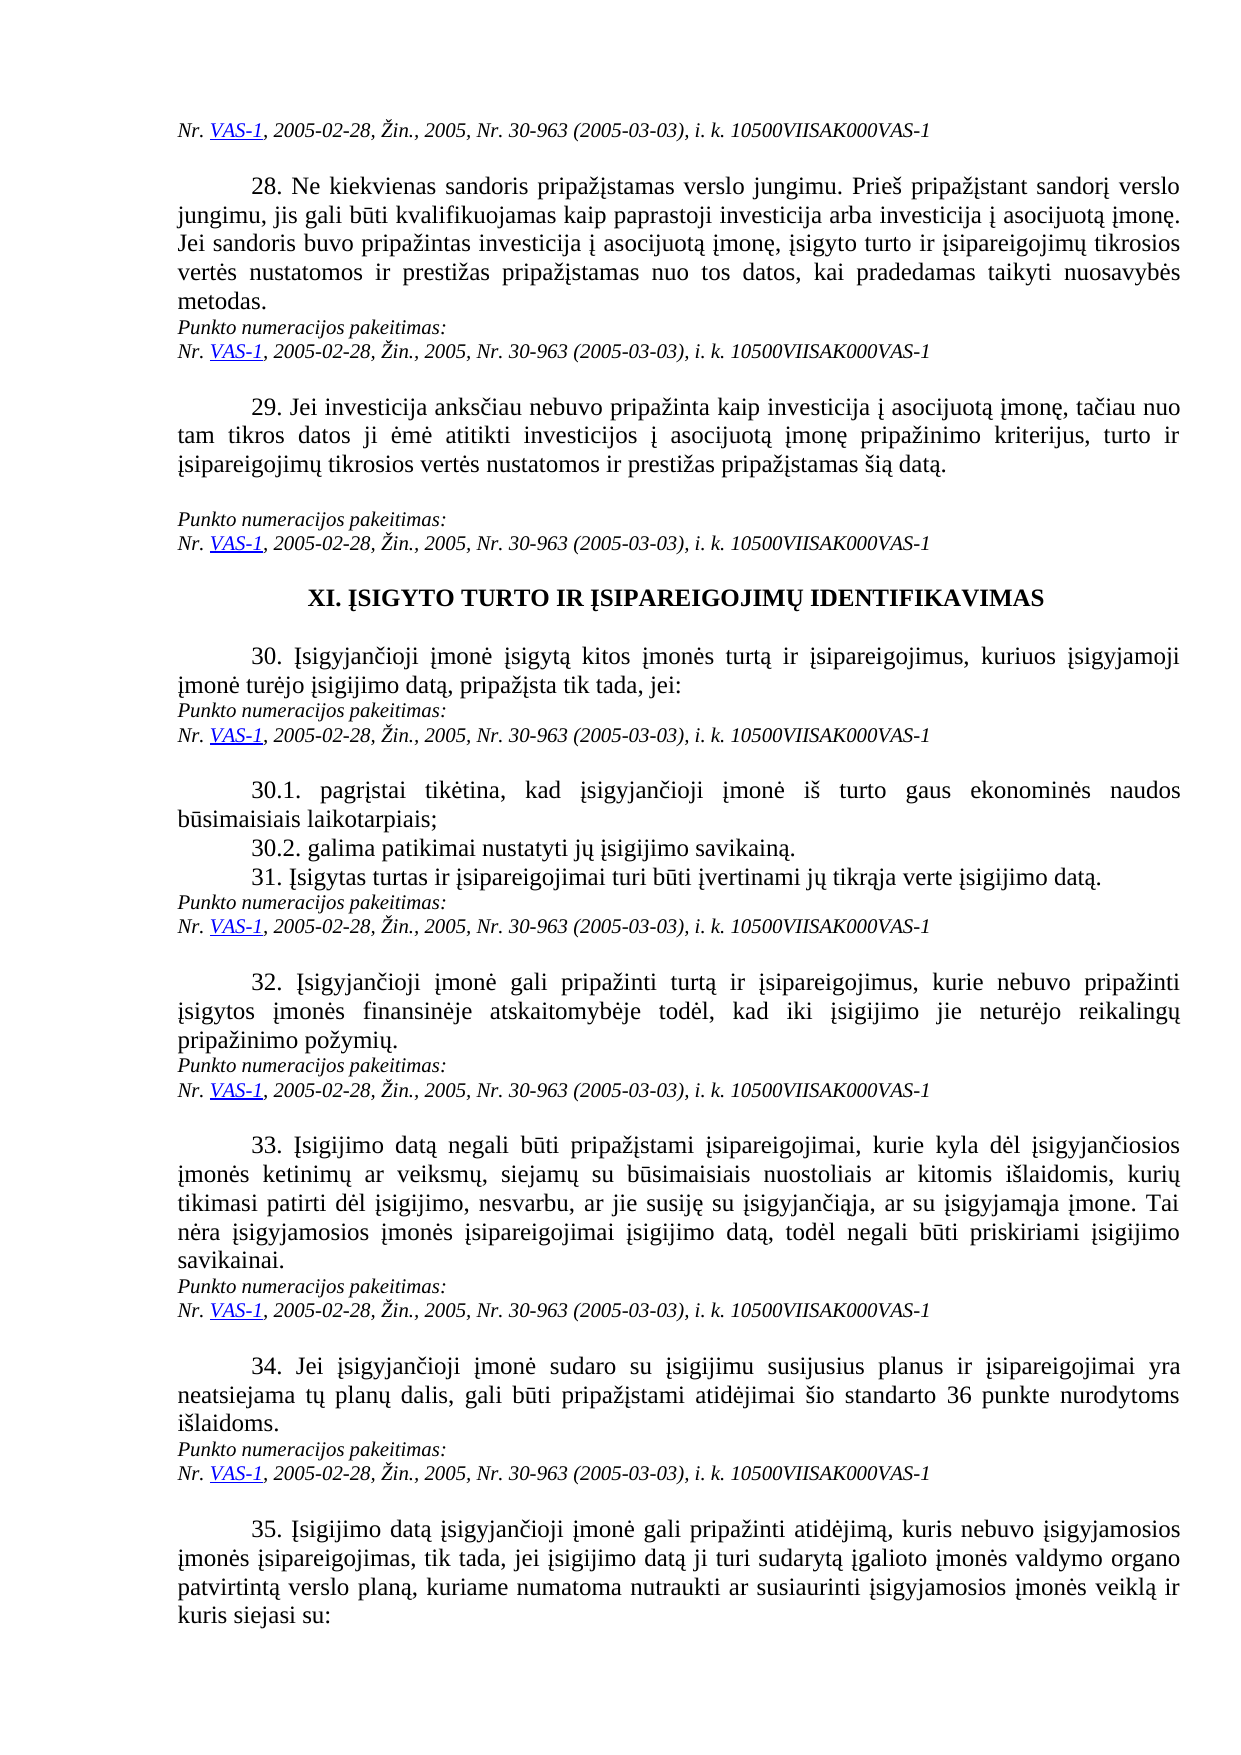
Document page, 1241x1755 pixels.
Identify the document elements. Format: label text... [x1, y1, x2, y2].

text Punkto numeracijos pakeitimas: [177, 315, 1181, 339]
text Nr. VAS-1, 2005-02-28, Žin., 2005, Nr. 30-963 (2005-03-03), i. k. 10500VIISAK000VAS-1 [177, 914, 1181, 938]
text 31. Įsigytas turtas ir įsipareigojimai turi būti įvertinami jų tikrąja verte įsigijimo datą. [177, 862, 1181, 890]
text Punkto numeracijos pakeitimas: [177, 1274, 1181, 1298]
text 33. Įsigijimo datą negali būti pripažįstami įsipareigojimai, kurie kyla dėl įsigyjančiosios įmonės ketinimų ar veiksmų, siejamų su būsimaisiais nuostoliais ar kitomis išlaidomis, kurių tikimasi patirti dėl įsigijimo, nesvarbu, ar jie susiję su įsigyjančiąja, ar su įsigyjamąja įmone. Tai nėra įsigyjamosios įmonės įsipareigojimai įsigijimo datą, todėl negali būti priskiriami įsigijimo savikainai. [177, 1130, 1181, 1274]
text 30.2. galima patikimai nustatyti jų įsigijimo savikainą. [177, 833, 1181, 862]
text 34. Jei įsigyjančioji įmonė sudaro su įsigijimu susijusius planus ir įsipareigojimai yra neatsiejama tų planų dalis, gali būti pripažįstami atidėjimai šio standarto 36 punkte nurodytoms išlaidoms. [177, 1351, 1181, 1437]
text Nr. VAS-1, 2005-02-28, Žin., 2005, Nr. 30-963 (2005-03-03), i. k. 10500VIISAK000VAS-1 [177, 1077, 1181, 1102]
text 30.1. pagrįstai tikėtina, kad įsigyjančioji įmonė iš turto gaus ekonominės naudos būsimaisiais laikotarpiais; [177, 775, 1181, 833]
text Nr. VAS-1, 2005-02-28, Žin., 2005, Nr. 30-963 (2005-03-03), i. k. 10500VIISAK000VAS-1 [177, 339, 1181, 363]
text Punkto numeracijos pakeitimas: [177, 890, 1181, 914]
text XI. Įsigyto turto ir įsipareigojimų identifikavimas [177, 583, 1181, 612]
text Punkto numeracijos pakeitimas: [177, 1437, 1181, 1461]
text Nr. VAS-1, 2005-02-28, Žin., 2005, Nr. 30-963 (2005-03-03), i. k. 10500VIISAK000VAS-1 [177, 531, 1181, 555]
text 35. Įsigijimo datą įsigyjančioji įmonė gali pripažinti atidėjimą, kuris nebuvo įsigyjamosios įmonės įsipareigojimas, tik tada, jei įsigijimo datą ji turi sudarytą įgalioto įmonės valdymo organo patvirtintą verslo planą, kuriame numatoma nutraukti ar susiaurinti įsigyjamosios įmonės veiklą ir kuris siejasi su: [177, 1514, 1181, 1629]
text 28. Ne kiekvienas sandoris pripažįstamas verslo jungimu. Prieš pripažįstant sandorį verslo jungimu, jis gali būti kvalifikuojamas kaip paprastoji investicija arba investicija į asocijuotą įmonę. Jei sandoris buvo pripažintas investicija į asocijuotą įmonę, įsigyto turto ir įsipareigojimų tikrosios vertės nustatomos ir prestižas pripažįstamas nuo tos datos, kai pradedamas taikyti nuosavybės metodas. [177, 171, 1181, 315]
text Punkto numeracijos pakeitimas: [177, 698, 1181, 722]
text Punkto numeracijos pakeitimas: [177, 1053, 1181, 1077]
text 29. Jei investicija anksčiau nebuvo pripažinta kaip investicija į asocijuotą įmonę, tačiau nuo tam tikros datos ji ėmė atitikti investicijos į asocijuotą įmonę pripažinimo kriterijus, turto ir įsipareigojimų tikrosios vertės nustatomos ir prestižas pripažįstamas šią datą. [177, 392, 1181, 478]
text Punkto numeracijos pakeitimas: [177, 507, 1181, 531]
text 32. Įsigyjančioji įmonė gali pripažinti turtą ir įsipareigojimus, kurie nebuvo pripažinti įsigytos įmonės finansinėje atskaitomybėje todėl, kad iki įsigijimo jie neturėjo reikalingų pripažinimo požymių. [177, 967, 1181, 1053]
text 30. Įsigyjančioji įmonė įsigytą kitos įmonės turtą ir įsipareigojimus, kuriuos įsigyjamoji įmonė turėjo įsigijimo datą, pripažįsta tik tada, jei: [177, 641, 1181, 698]
text Nr. VAS-1, 2005-02-28, Žin., 2005, Nr. 30-963 (2005-03-03), i. k. 10500VIISAK000VAS-1 [177, 1298, 1181, 1322]
text Nr. VAS-1, 2005-02-28, Žin., 2005, Nr. 30-963 (2005-03-03), i. k. 10500VIISAK000VAS-1 [177, 722, 1181, 747]
text Nr. VAS-1, 2005-02-28, Žin., 2005, Nr. 30-963 (2005-03-03), i. k. 10500VIISAK000VAS-1 [177, 1461, 1181, 1485]
text Nr. VAS-1, 2005-02-28, Žin., 2005, Nr. 30-963 (2005-03-03), i. k. 10500VIISAK000VAS-1 [177, 118, 1181, 142]
